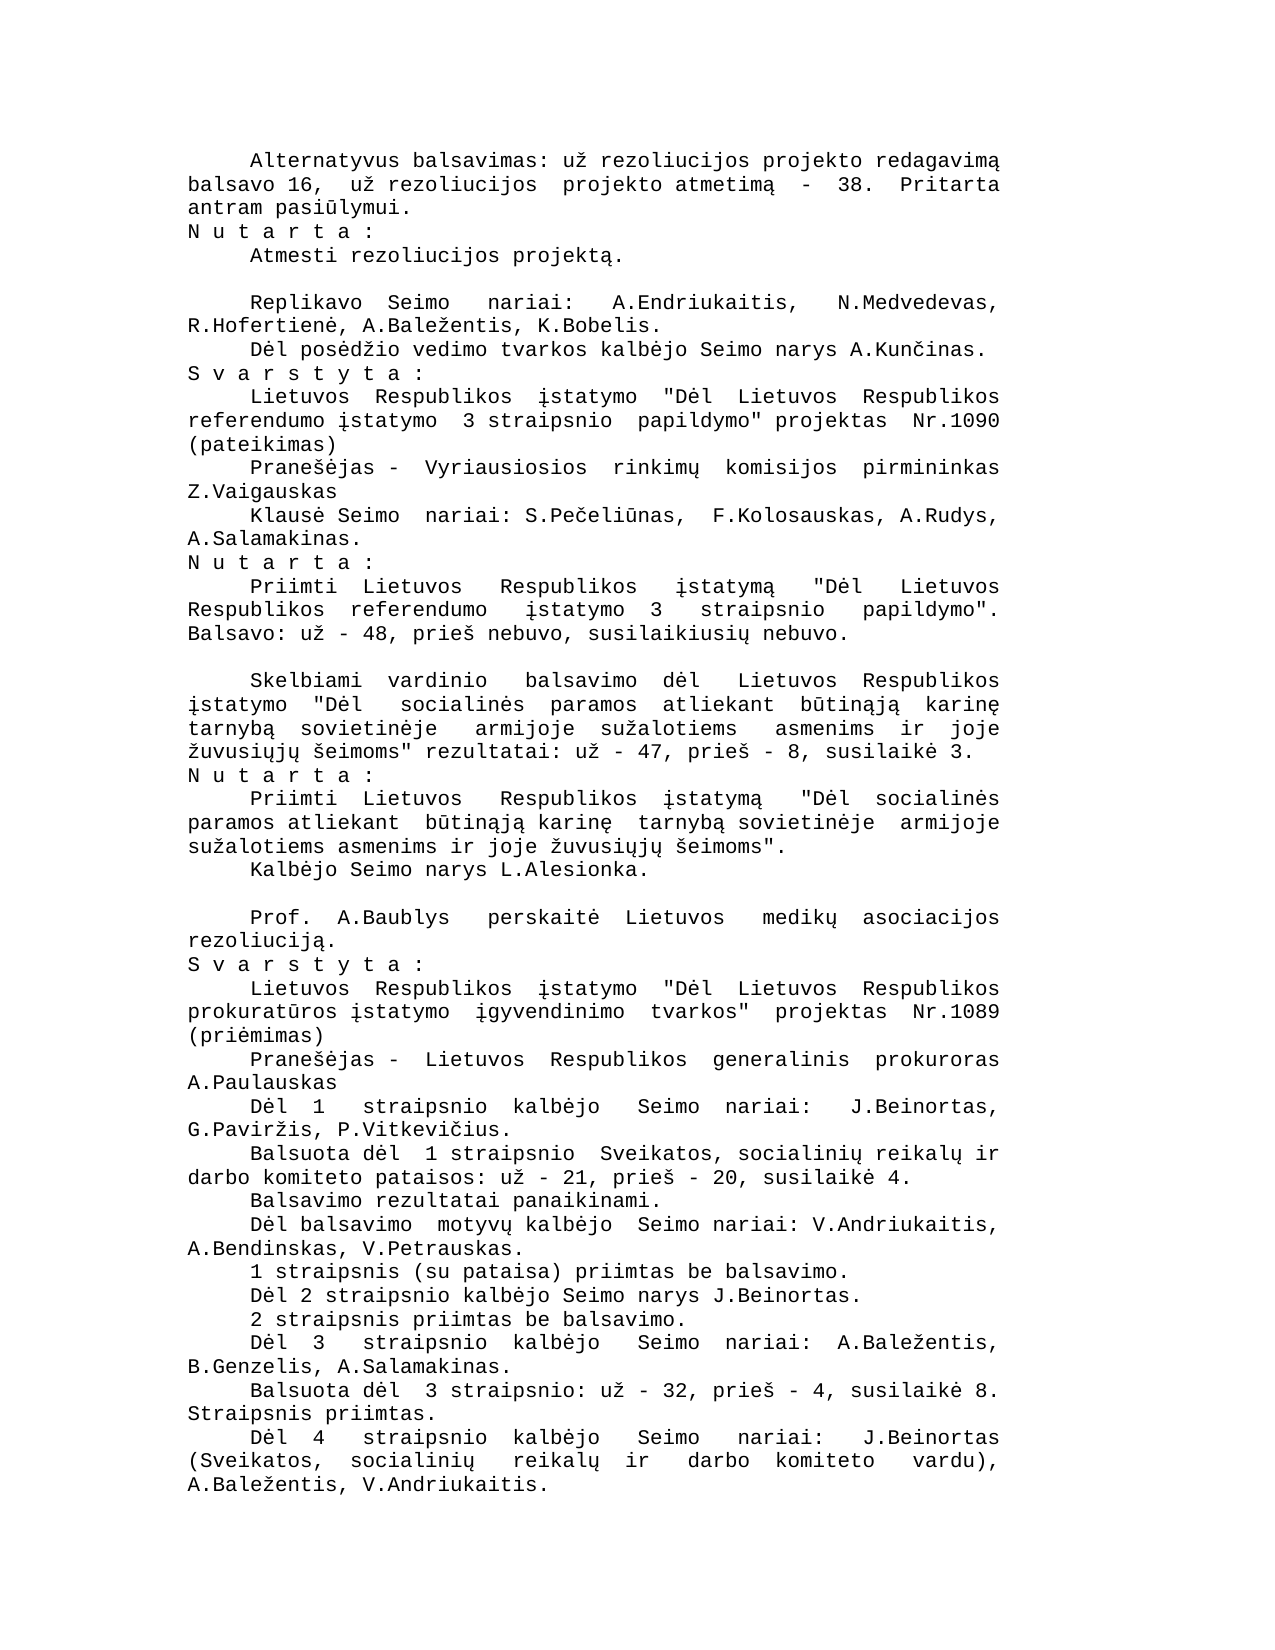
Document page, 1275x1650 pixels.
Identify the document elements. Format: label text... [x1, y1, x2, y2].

text antram pasiūlymui. [187, 197, 1087, 221]
text Balsavo: už - 48, prieš nebuvo, susilaikiusių nebuvo. [187, 623, 1087, 647]
text rezoliuciją. [187, 930, 1087, 954]
text prokuratūros įstatymo įgyvendinimo tvarkos" projektas Nr.1089 [187, 1001, 1087, 1025]
text Replikavo Seimo nariai: A.Endriukaitis, N.Medvedevas, [187, 292, 1087, 316]
text Skelbiami vardinio balsavimo dėl Lietuvos Respublikos [187, 670, 1087, 694]
text Balsuota dėl 3 straipsnio: už - 32, prieš - 4, susilaikė 8. [187, 1379, 1087, 1403]
text Dėl 1 straipsnio kalbėjo Seimo nariai: J.Beinortas, [187, 1096, 1087, 1119]
text A.Salamakinas. [187, 528, 1087, 552]
text A.Bendinskas, V.Petrauskas. [187, 1238, 1087, 1261]
text A.Paulauskas [187, 1072, 1087, 1096]
text sužalotiems asmenims ir joje žuvusiųjų šeimoms". [187, 836, 1087, 859]
text (pateikimas) [187, 434, 1087, 457]
text Dėl balsavimo motyvų kalbėjo Seimo nariai: V.Andriukaitis, [187, 1214, 1087, 1238]
text balsavo 16, už rezoliucijos projekto atmetimą - 38. Pritarta [187, 174, 1087, 197]
text Balsuota dėl 1 straipsnio Sveikatos, socialinių reikalų ir [187, 1143, 1087, 1167]
text N u t a r t a : [187, 765, 1087, 788]
text S v a r s t y t a : [187, 954, 1087, 978]
text S v a r s t y t a : [187, 363, 1087, 386]
text Kalbėjo Seimo narys L.Alesionka. [187, 859, 1087, 883]
text R.Hofertienė, A.Baležentis, K.Bobelis. [187, 316, 1087, 339]
text Z.Vaigauskas [187, 481, 1087, 505]
text darbo komiteto pataisos: už - 21, prieš - 20, susilaikė 4. [187, 1167, 1087, 1190]
text Prof. A.Baublys perskaitė Lietuvos medikų asociacijos [187, 907, 1087, 930]
text Priimti Lietuvos Respublikos įstatymą "Dėl socialinės [187, 788, 1087, 812]
text referendumo įstatymo 3 straipsnio papildymo" projektas Nr.1090 [187, 410, 1087, 434]
text (Sveikatos, socialinių reikalų ir darbo komiteto vardu), [187, 1451, 1087, 1474]
text paramos atliekant būtinąją karinę tarnybą sovietinėje armijoje [187, 812, 1087, 836]
text 2 straipsnis priimtas be balsavimo. [187, 1309, 1087, 1332]
text Dėl 3 straipsnio kalbėjo Seimo nariai: A.Baležentis, [187, 1332, 1087, 1356]
text įstatymo "Dėl socialinės paramos atliekant būtinąją karinę [187, 694, 1087, 717]
text tarnybą sovietinėje armijoje sužalotiems asmenims ir joje [187, 717, 1087, 741]
text Lietuvos Respublikos įstatymo "Dėl Lietuvos Respublikos [187, 386, 1087, 410]
text Priimti Lietuvos Respublikos įstatymą "Dėl Lietuvos [187, 576, 1087, 599]
text B.Genzelis, A.Salamakinas. [187, 1356, 1087, 1379]
text Pranešėjas - Vyriausiosios rinkimų komisijos pirmininkas [187, 457, 1087, 481]
text (priėmimas) [187, 1025, 1087, 1048]
text Atmesti rezoliucijos projektą. [187, 244, 1087, 268]
text G.Paviržis, P.Vitkevičius. [187, 1119, 1087, 1143]
text A.Baležentis, V.Andriukaitis. [187, 1474, 1087, 1498]
text Dėl 2 straipsnio kalbėjo Seimo narys J.Beinortas. [187, 1285, 1087, 1309]
text 1 straipsnis (su pataisa) priimtas be balsavimo. [187, 1261, 1087, 1285]
text Lietuvos Respublikos įstatymo "Dėl Lietuvos Respublikos [187, 978, 1087, 1001]
text Dėl 4 straipsnio kalbėjo Seimo nariai: J.Beinortas [187, 1427, 1087, 1451]
text Balsavimo rezultatai panaikinami. [187, 1190, 1087, 1214]
text žuvusiųjų šeimoms" rezultatai: už - 47, prieš - 8, susilaikė 3. [187, 741, 1087, 765]
text N u t a r t a : [187, 221, 1087, 244]
text Respublikos referendumo įstatymo 3 straipsnio papildymo". [187, 599, 1087, 623]
text Klausė Seimo nariai: S.Pečeliūnas, F.Kolosauskas, A.Rudys, [187, 505, 1087, 528]
text Alternatyvus balsavimas: už rezoliucijos projekto redagavimą [187, 150, 1087, 174]
text Pranešėjas - Lietuvos Respublikos generalinis prokuroras [187, 1048, 1087, 1072]
text Straipsnis priimtas. [187, 1403, 1087, 1427]
text N u t a r t a : [187, 552, 1087, 576]
text Dėl posėdžio vedimo tvarkos kalbėjo Seimo narys A.Kunčinas. [187, 339, 1087, 363]
